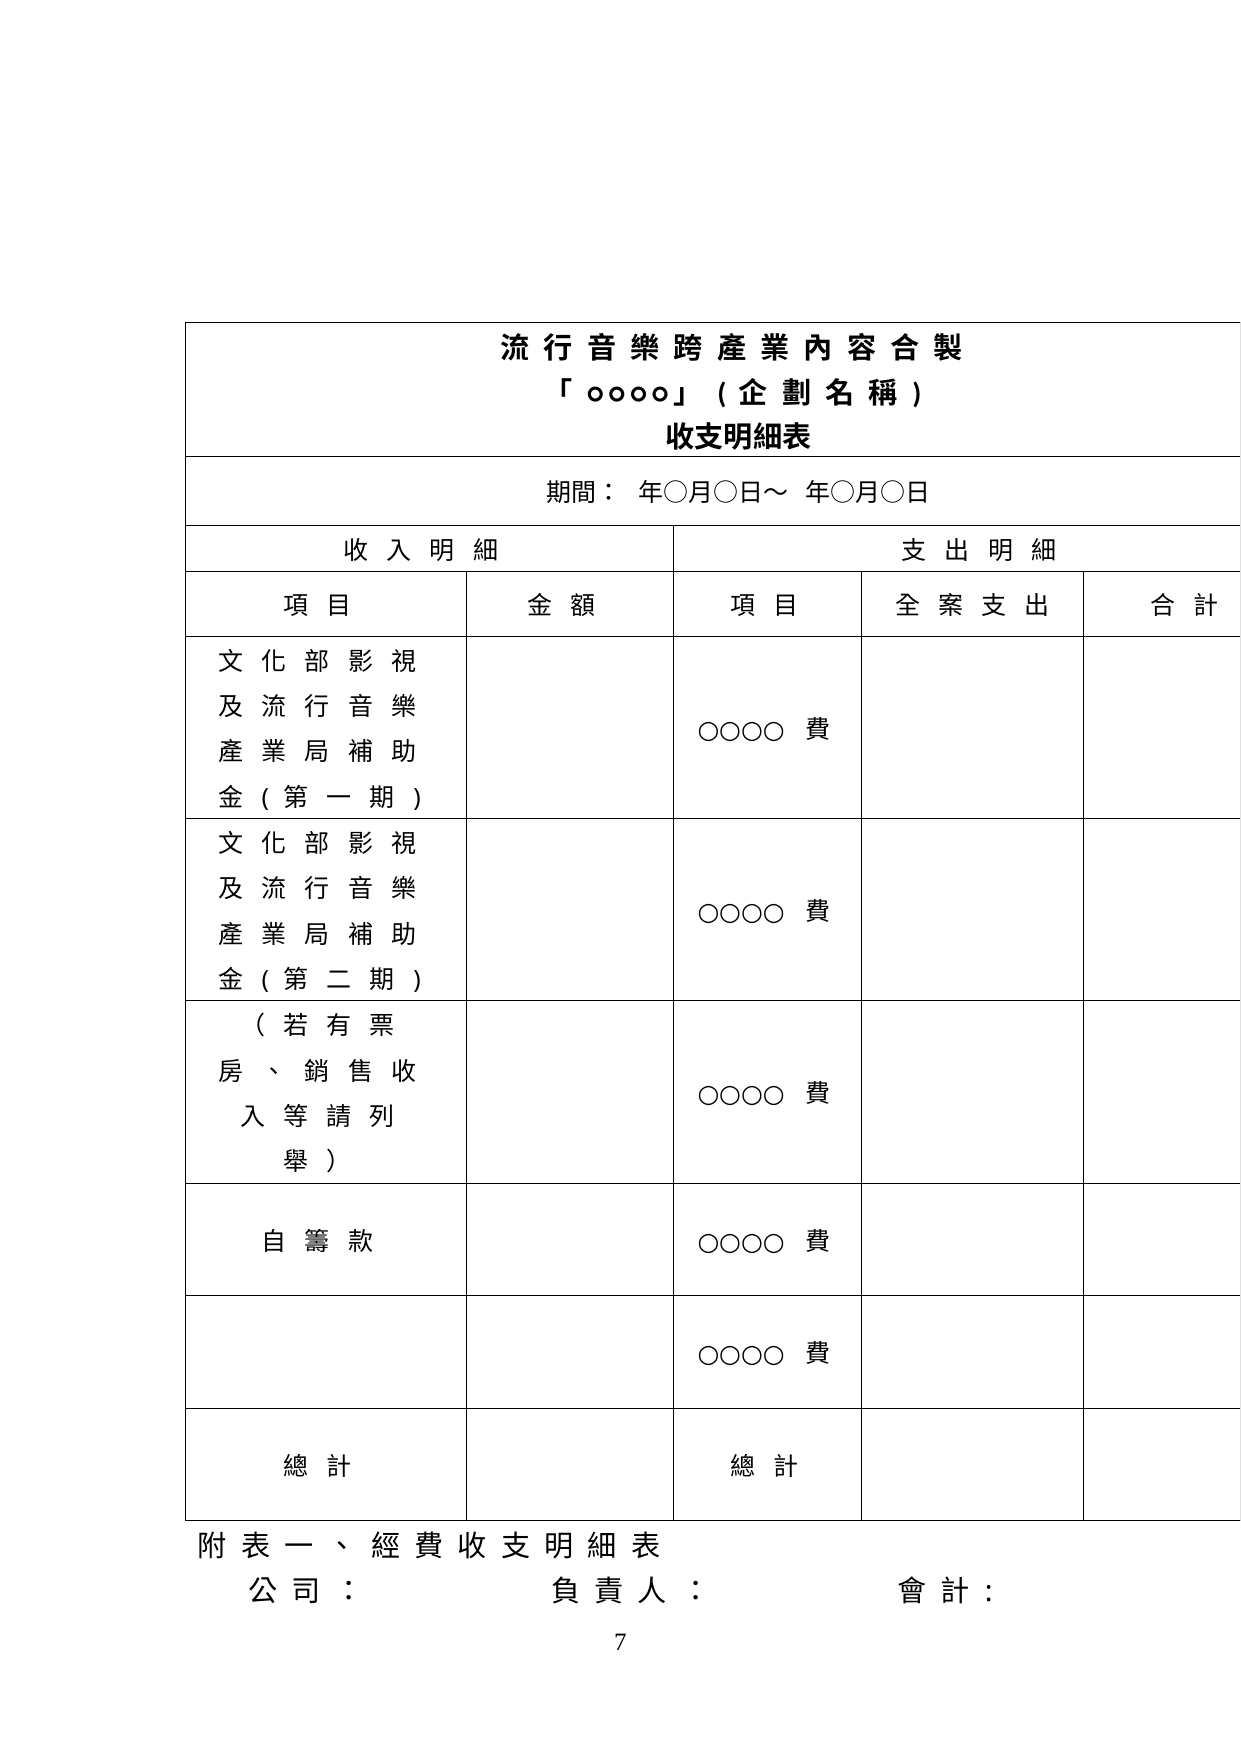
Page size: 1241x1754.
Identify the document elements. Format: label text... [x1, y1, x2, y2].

table_cell [1084, 637, 1240, 818]
table_cell [1084, 1184, 1240, 1295]
table_cell [862, 1296, 1083, 1407]
table_cell [862, 1184, 1083, 1295]
table_cell [467, 1184, 673, 1295]
table_cell ○○○○費 [674, 819, 861, 1000]
table_cell 項目 [674, 572, 861, 636]
table_cell 全案支出 [862, 572, 1083, 636]
table_cell 文化部影視及流行音樂產業局補助金(第二期) [186, 819, 466, 1000]
table_cell ○○○○費 [674, 1001, 861, 1182]
table_cell 期間： 年○月○日～ 年○月○日 [186, 457, 1240, 524]
table_cell [862, 637, 1083, 818]
table_cell ○○○○費 [674, 1296, 861, 1407]
table_cell [467, 819, 673, 1000]
table_cell [1084, 1409, 1240, 1520]
table_cell 金額 [467, 572, 673, 636]
table_cell [467, 1001, 673, 1182]
table_cell [1084, 1001, 1240, 1182]
table_cell 自籌款 [186, 1184, 466, 1295]
table_cell [862, 1001, 1083, 1182]
table_cell 總計 [674, 1409, 861, 1520]
table_header 流行音樂跨產業內容合製 「○○○○」(企劃名稱) 收支明細表 [186, 323, 1240, 456]
table_cell 文化部影視及流行音樂產業局補助金(第一期) [186, 637, 466, 818]
table_cell [467, 1409, 673, 1520]
table_cell 總計 [186, 1409, 466, 1520]
text 附表一、經費收支明細表 [198, 1521, 1043, 1566]
table_cell [467, 1296, 673, 1407]
table_cell 收入明細 [186, 526, 673, 571]
table_cell [1084, 1296, 1240, 1407]
table_cell [862, 819, 1083, 1000]
table_cell [467, 637, 673, 818]
table_cell ○○○○費 [674, 1184, 861, 1295]
table_cell 項目 [186, 572, 466, 636]
table_cell [862, 1409, 1083, 1520]
table_cell ○○○○費 [674, 637, 861, 818]
table_cell [186, 1296, 466, 1407]
table_cell [1084, 819, 1240, 1000]
table_cell 合計 [1084, 572, 1240, 636]
text 公司： 負責人： 會計: [153, 1566, 1043, 1612]
table_cell （若有票房、銷售收入等請列舉） [186, 1001, 466, 1182]
table_cell 支出明細 [674, 526, 1240, 571]
